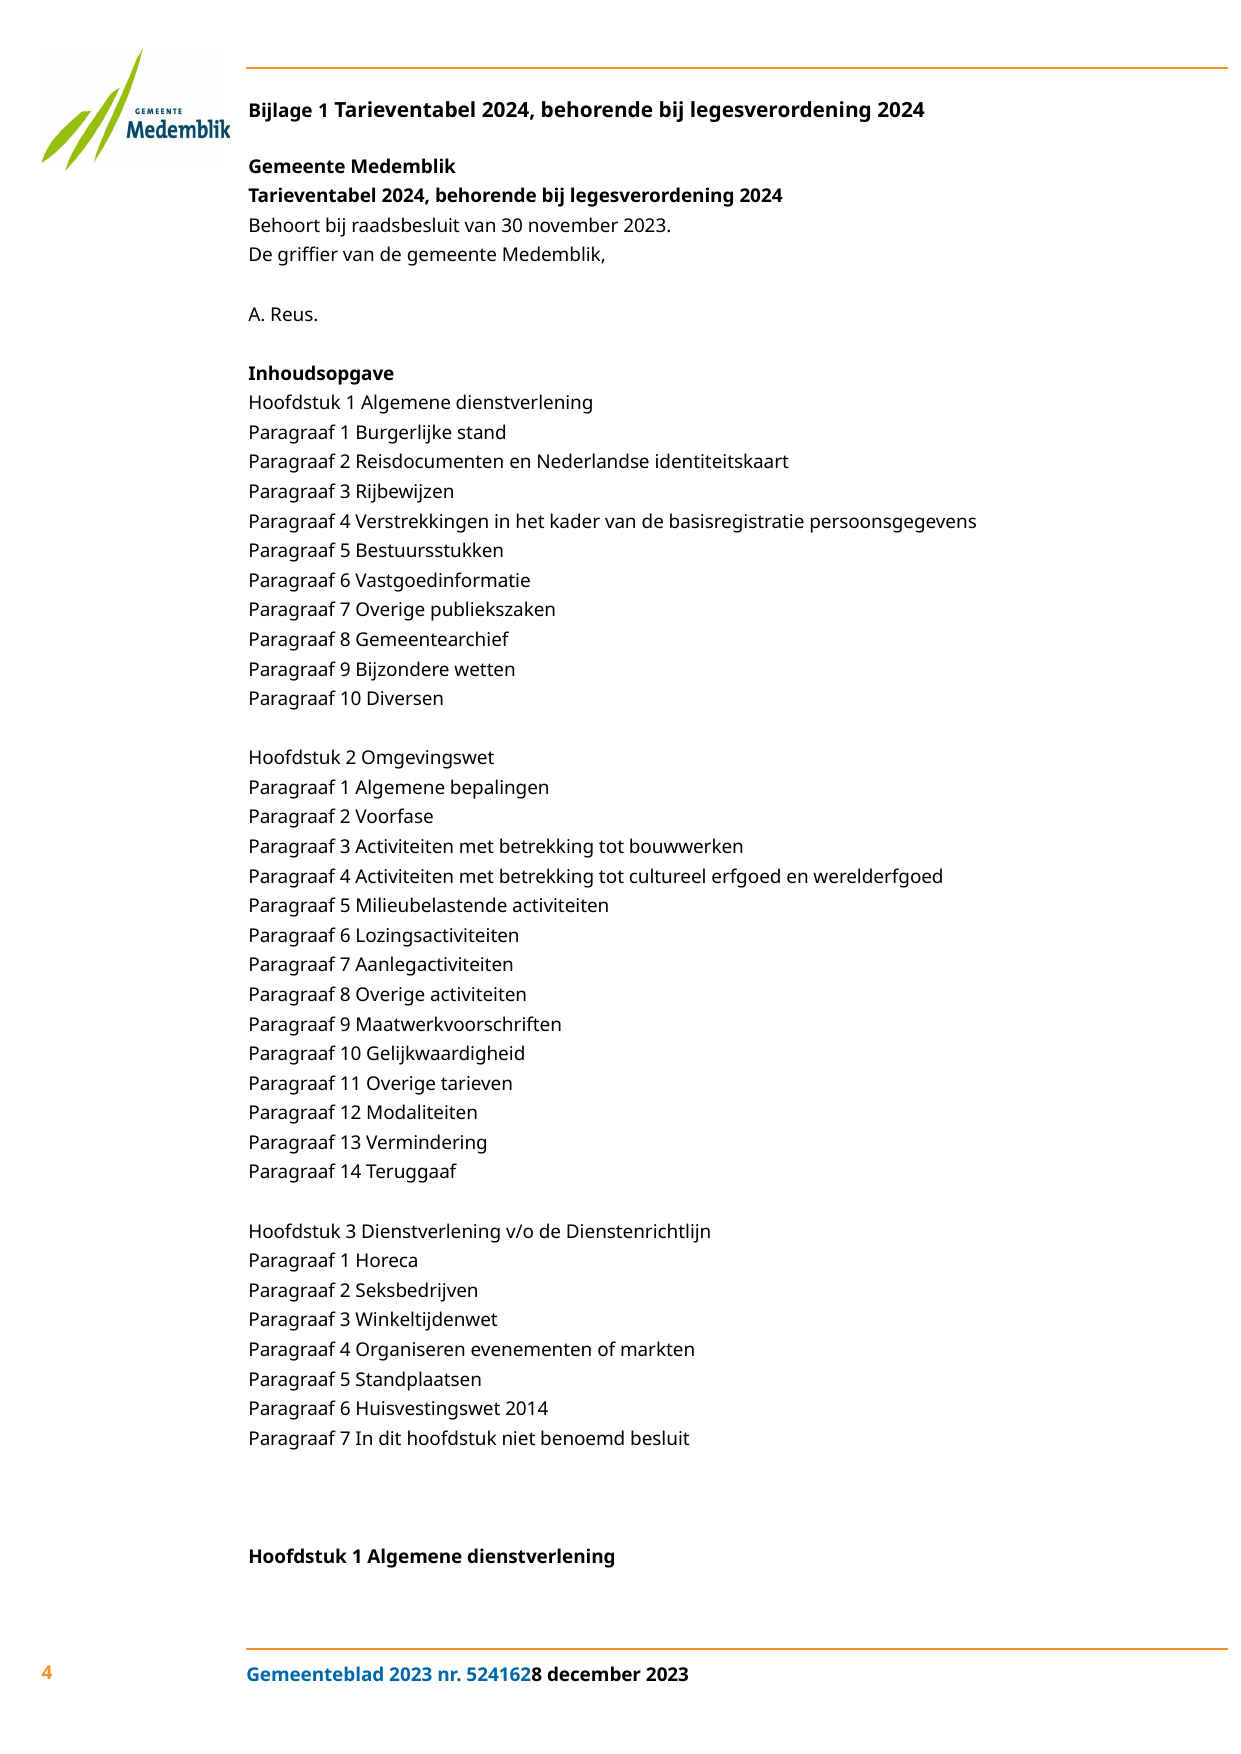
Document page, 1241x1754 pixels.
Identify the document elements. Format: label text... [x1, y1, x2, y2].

text Paragraaf 9 Maatwerkvoorschriften [248, 1011, 1152, 1037]
text Paragraaf 2 Voorfase [248, 804, 1152, 829]
text Paragraaf 6 Vastgoedinformatie [248, 567, 1152, 593]
text Paragraaf 4 Verstrekkingen in het kader van de basisregistratie persoonsgegevens [248, 508, 1152, 534]
text Inhoudsopgave [248, 360, 1152, 386]
text Behoort bij raadsbesluit van 30 november 2023. [248, 212, 1152, 238]
text Paragraaf 1 Algemene bepalingen [248, 774, 1152, 800]
text Paragraaf 14 Teruggaaf [248, 1159, 1152, 1184]
text Paragraaf 3 Winkeltijdenwet [248, 1307, 1152, 1332]
text Paragraaf 5 Milieubelastende activiteiten [248, 892, 1152, 918]
text Paragraaf 6 Lozingsactiviteiten [248, 922, 1152, 948]
text Paragraaf 6 Huisvestingswet 2014 [248, 1395, 1152, 1421]
text Paragraaf 8 Gemeentearchief [248, 626, 1152, 652]
text De griffier van de gemeente Medemblik, [248, 242, 1152, 267]
text Paragraaf 13 Vermindering [248, 1129, 1152, 1155]
text Bijlage 1 Tarieventabel 2024, behorende bij legesverordening 2024 [248, 95, 1152, 123]
text Paragraaf 4 Organiseren evenementen of markten [248, 1336, 1152, 1362]
text Paragraaf 7 Aanlegactiviteiten [248, 952, 1152, 977]
text Paragraaf 5 Standplaatsen [248, 1366, 1152, 1392]
text Paragraaf 4 Activiteiten met betrekking tot cultureel erfgoed en werelderfgoed [248, 863, 1152, 889]
text Paragraaf 3 Rijbewijzen [248, 478, 1152, 504]
text Paragraaf 3 Activiteiten met betrekking tot bouwwerken [248, 833, 1152, 859]
text Paragraaf 7 In dit hoofdstuk niet benoemd besluit [248, 1425, 1152, 1451]
text Paragraaf 5 Bestuursstukken [248, 537, 1152, 563]
text Paragraaf 11 Overige tarieven [248, 1070, 1152, 1096]
text Hoofdstuk 2 Omgevingswet [248, 744, 1152, 770]
text Paragraaf 2 Seksbedrijven [248, 1277, 1152, 1303]
text Hoofdstuk 1 Algemene dienstverlening [248, 389, 1152, 415]
text Paragraaf 8 Overige activiteiten [248, 981, 1152, 1007]
text Hoofdstuk 3 Dienstverlening v/o de Dienstenrichtlijn [248, 1218, 1152, 1244]
text Paragraaf 1 Horeca [248, 1247, 1152, 1273]
text Paragraaf 2 Reisdocumenten en Nederlandse identiteitskaart [248, 449, 1152, 474]
text Paragraaf 10 Gelijkwaardigheid [248, 1040, 1152, 1066]
text Paragraaf 7 Overige publiekszaken [248, 597, 1152, 622]
text Hoofdstuk 1 Algemene dienstverlening [248, 1543, 1152, 1569]
text A. Reus. [248, 301, 1152, 327]
picture [41, 47, 231, 172]
text Paragraaf 9 Bijzondere wetten [248, 656, 1152, 682]
text Tarieventabel 2024, behorende bij legesverordening 2024 [248, 182, 1152, 208]
text Paragraaf 10 Diversen [248, 685, 1152, 711]
text Paragraaf 12 Modaliteiten [248, 1099, 1152, 1125]
text Paragraaf 1 Burgerlijke stand [248, 419, 1152, 445]
text Gemeente Medemblik [248, 153, 1152, 179]
